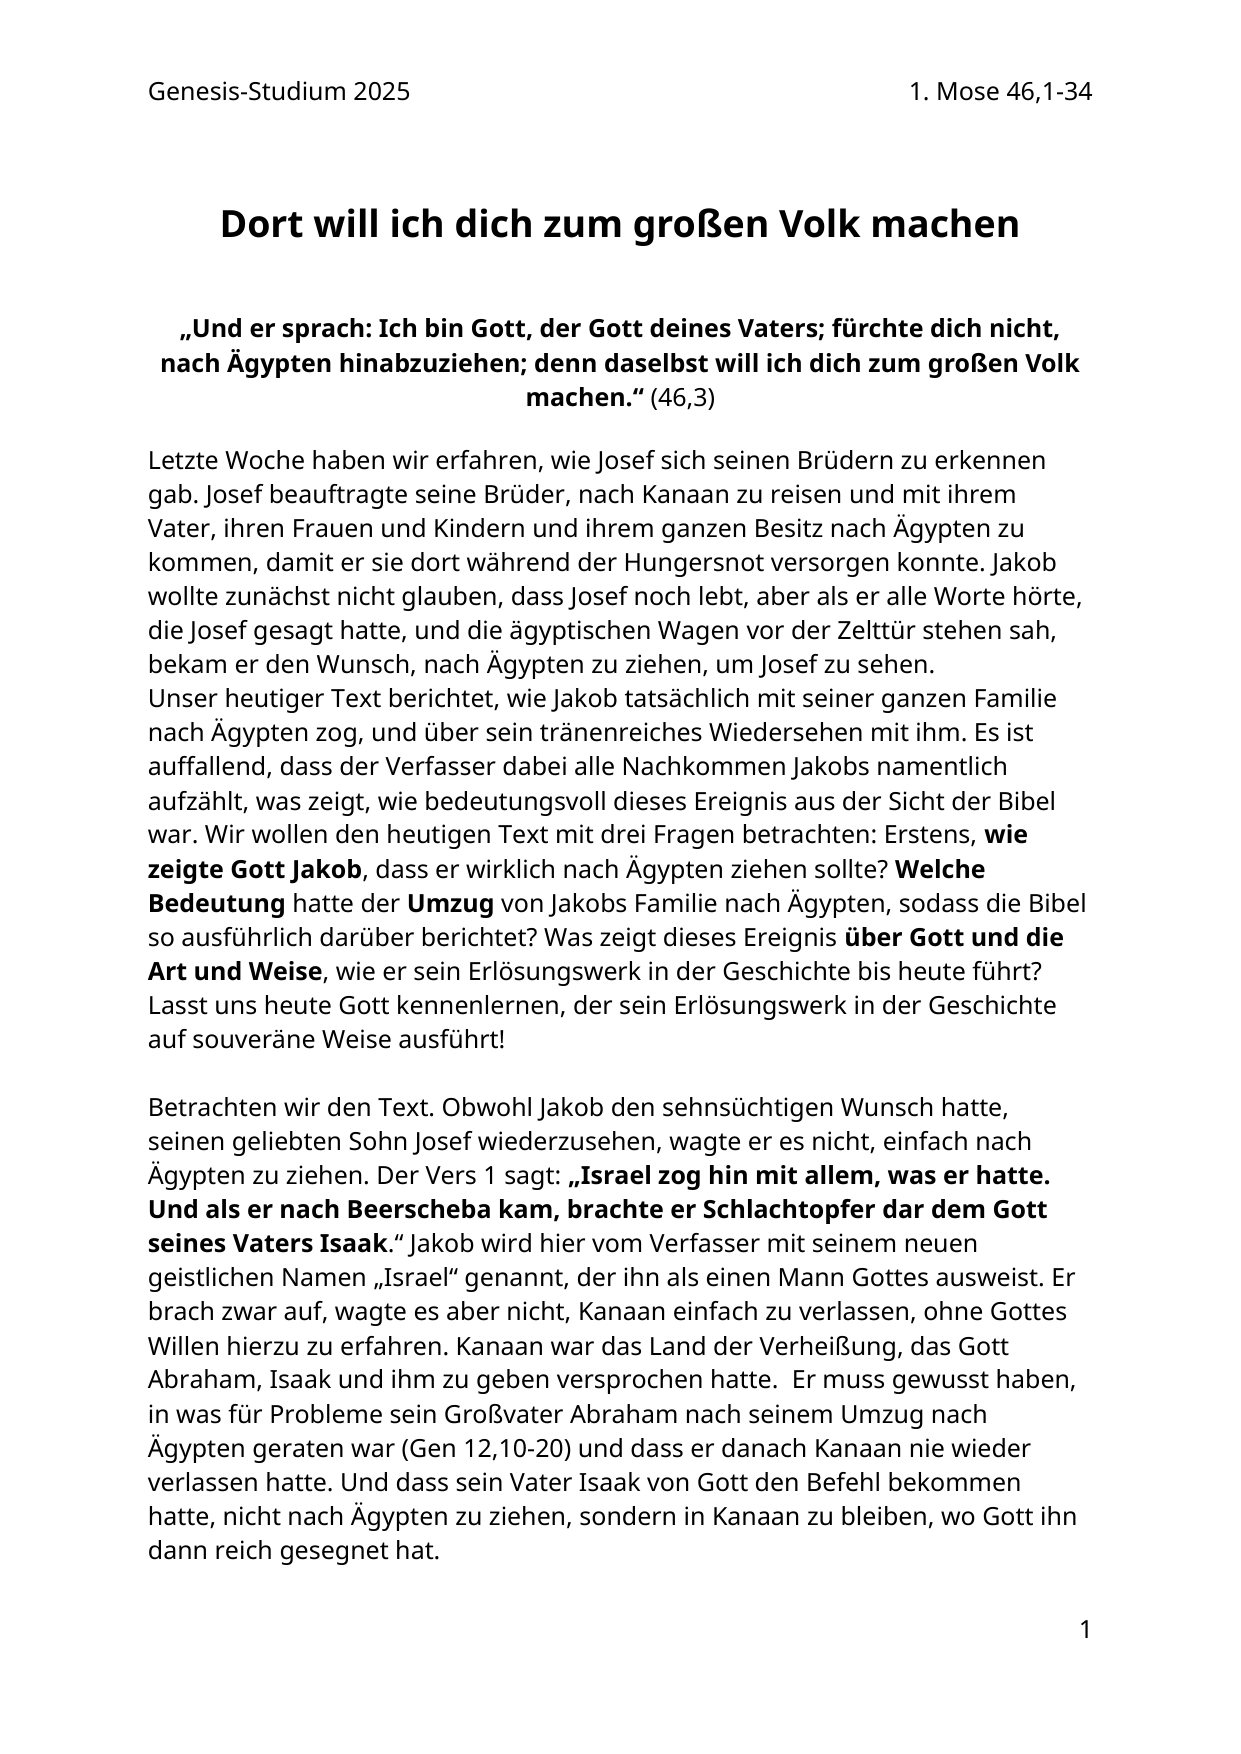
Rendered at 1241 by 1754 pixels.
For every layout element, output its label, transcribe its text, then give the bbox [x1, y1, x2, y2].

text „Und er sprach: Ich bin Gott, der Gott deines Vaters; fürchte dich nicht, nach Ägypten hinabzuziehen; denn daselbst will ich dich zum großen Volk machen.“ (46,3) [148, 311, 1093, 413]
text Letzte Woche haben wir erfahren, wie Josef sich seinen Brüdern zu erkennen gab. Josef beauftragte seine Brüder, nach Kanaan zu reisen und mit ihrem Vater, ihren Frauen und Kindern und ihrem ganzen Besitz nach Ägypten zu kommen, damit er sie dort während der Hungersnot versorgen konnte. Jakob wollte zunächst nicht glauben, dass Josef noch lebt, aber als er alle Worte hörte, die Josef gesagt hatte, und die ägyptischen Wagen vor der Zelttür stehen sah, bekam er den Wunsch, nach Ägypten zu ziehen, um Josef zu sehen. [148, 442, 1093, 681]
text Dort will ich dich zum großen Volk machen [148, 198, 1093, 249]
text Unser heutiger Text berichtet, wie Jakob tatsächlich mit seiner ganzen Familie nach Ägypten zog, und über sein tränenreiches Wiedersehen mit ihm. Es ist auffallend, dass der Verfasser dabei alle Nachkommen Jakobs namentlich aufzählt, was zeigt, wie bedeutungsvoll dieses Ereignis aus der Sicht der Bibel war. Wir wollen den heutigen Text mit drei Fragen betrachten: Erstens, wie zeigte Gott Jakob, dass er wirklich nach Ägypten ziehen sollte? Welche Bedeutung hatte der Umzug von Jakobs Familie nach Ägypten, sodass die Bibel so ausführlich darüber berichtet? Was zeigt dieses Ereignis über Gott und die Art und Weise, wie er sein Erlösungswerk in der Geschichte bis heute führt? Lasst uns heute Gott kennenlernen, der sein Erlösungswerk in der Geschichte auf souveräne Weise ausführt! [148, 681, 1093, 1056]
text Betrachten wir den Text. Obwohl Jakob den sehnsüchtigen Wunsch hatte, seinen geliebten Sohn Josef wiederzusehen, wagte er es nicht, einfach nach Ägypten zu ziehen. Der Vers 1 sagt: „Israel zog hin mit allem, was er hatte. Und als er nach Beerscheba kam, brachte er Schlachtopfer dar dem Gott seines Vaters Isaak.“ Jakob wird hier vom Verfasser mit seinem neuen geistlichen Namen „Israel“ genannt, der ihn als einen Mann Gottes ausweist. Er brach zwar auf, wagte es aber nicht, Kanaan einfach zu verlassen, ohne Gottes Willen hierzu zu erfahren. Kanaan war das Land der Verheißung, das Gott Abraham, Isaak und ihm zu geben versprochen hatte. Er muss gewusst haben, in was für Probleme sein Großvater Abraham nach seinem Umzug nach Ägypten geraten war (Gen 12,10-20) und dass er danach Kanaan nie wieder verlassen hatte. Und dass sein Vater Isaak von Gott den Befehl bekommen hatte, nicht nach Ägypten zu ziehen, sondern in Kanaan zu bleiben, wo Gott ihn dann reich gesegnet hat. [148, 1090, 1093, 1567]
